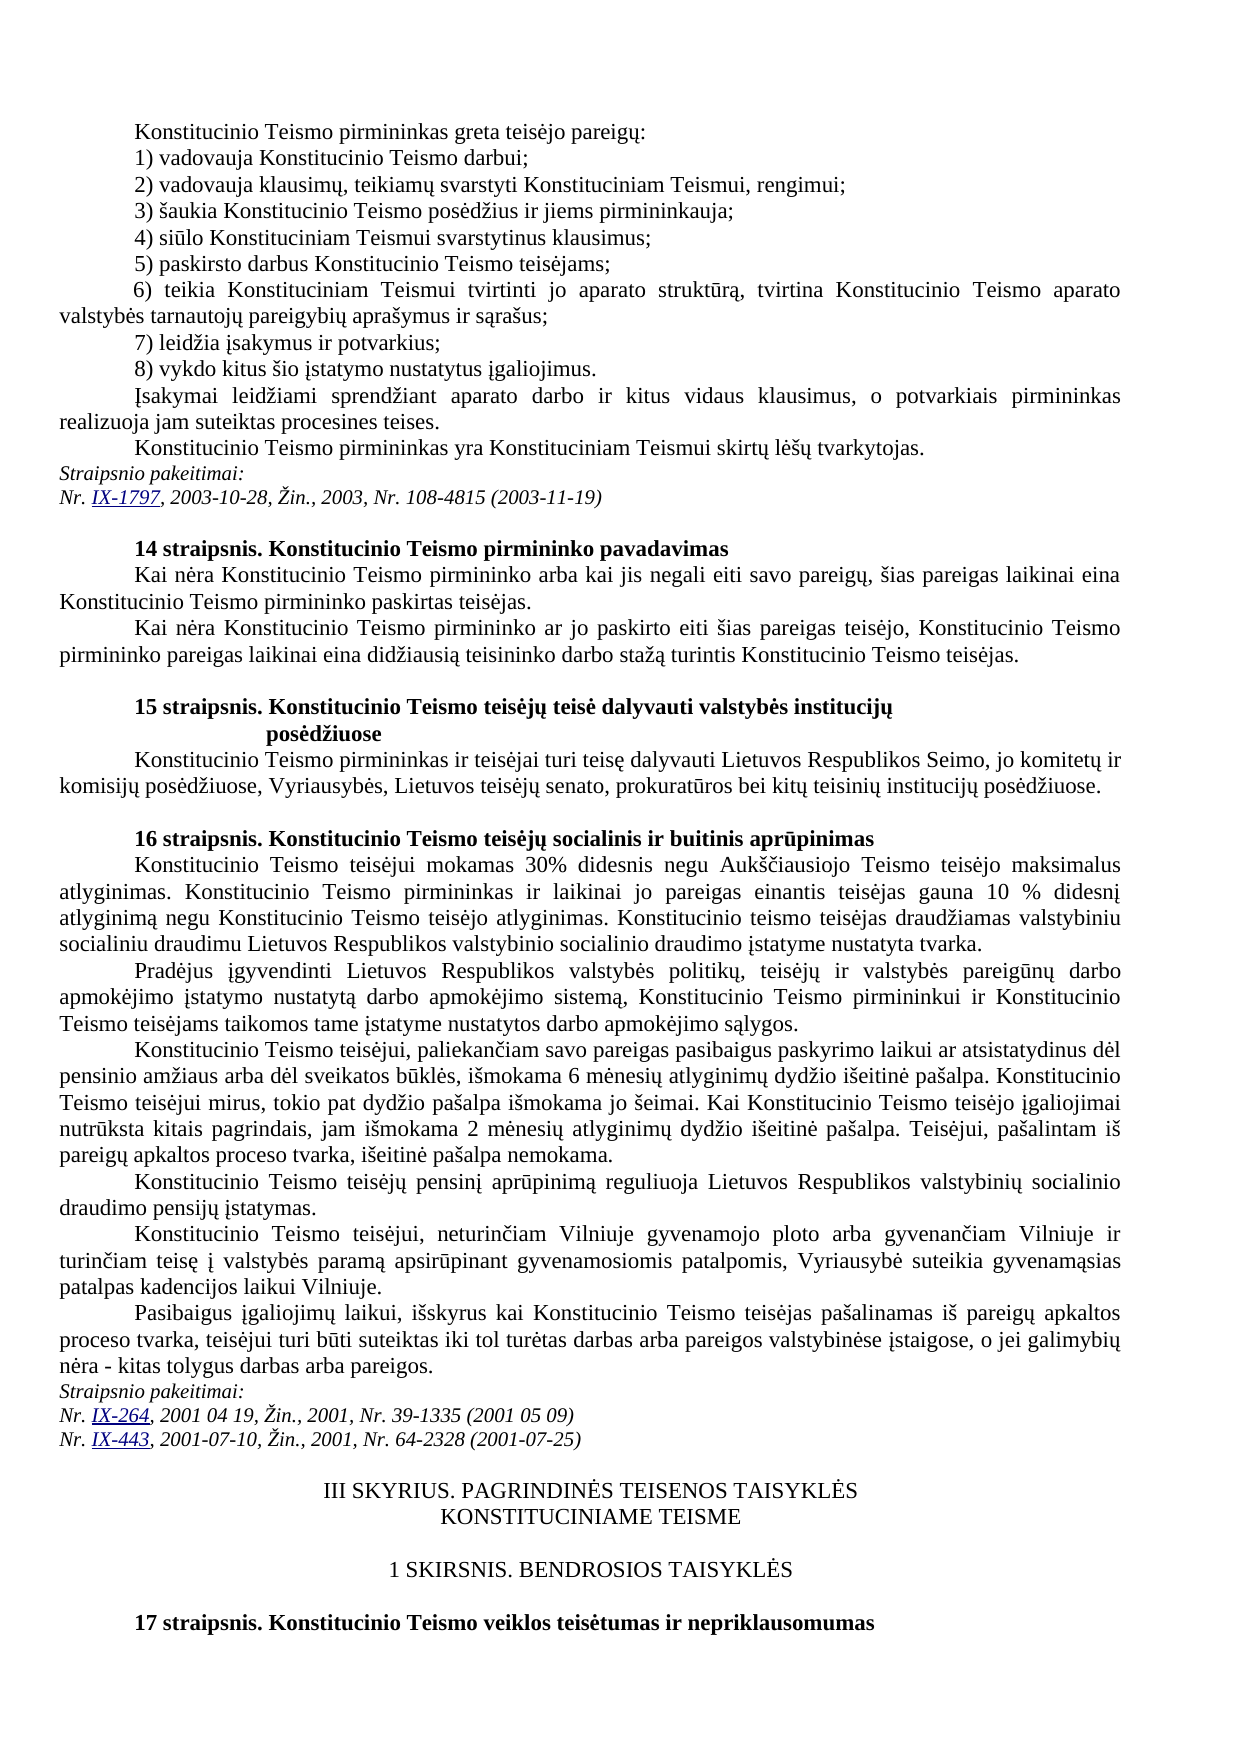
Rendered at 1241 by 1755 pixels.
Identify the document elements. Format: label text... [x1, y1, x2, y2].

text 6) teikia Konstituciniam Teismui tvirtinti jo aparato struktūrą, tvirtina Konstitucinio Teismo aparato valstybės tarnautojų pareigybių aprašymus ir sąrašus; [59, 276, 1122, 329]
text 15 straipsnis. Konstitucinio Teismo teisėjų teisė dalyvauti valstybės institucijų [59, 693, 1122, 720]
text Konstitucinio Teismo teisėjui mokamas 30% didesnis negu Aukščiausiojo Teismo teisėjo maksimalus atlyginimas. Konstitucinio Teismo pirmininkas ir laikinai jo pareigas einantis teisėjas gauna 10 % didesnį atlyginimą negu Konstitucinio Teismo teisėjo atlyginimas. Konstitucinio teismo teisėjas draudžiamas valstybiniu socialiniu draudimu Lietuvos Respublikos valstybinio socialinio draudimo įstatyme nustatyta tvarka. [59, 851, 1122, 957]
text Konstitucinio Teismo pirmininkas greta teisėjo pareigų: [59, 118, 1122, 144]
text 16 straipsnis. Konstitucinio Teismo teisėjų socialinis ir buitinis aprūpinimas [59, 825, 1122, 851]
text 3) šaukia Konstitucinio Teismo posėdžius ir jiems pirmininkauja; [59, 197, 1122, 223]
text Pradėjus įgyvendinti Lietuvos Respublikos valstybės politikų, teisėjų ir valstybės pareigūnų darbo apmokėjimo įstatymo nustatytą darbo apmokėjimo sistemą, Konstitucinio Teismo pirmininkui ir Konstitucinio Teismo teisėjams taikomos tame įstatyme nustatytos darbo apmokėjimo sąlygos. [59, 957, 1122, 1036]
text 4) siūlo Konstituciniam Teismui svarstytinus klausimus; [59, 223, 1122, 250]
text Kai nėra Konstitucinio Teismo pirmininko ar jo paskirto eiti šias pareigas teisėjo, Konstitucinio Teismo pirmininko pareigas laikinai eina didžiausią teisininko darbo stažą turintis Konstitucinio Teismo teisėjas. [59, 614, 1122, 667]
text Nr. IX-264, 2001 04 19, Žin., 2001, Nr. 39-1335 (2001 05 09) [59, 1403, 1122, 1427]
text Konstitucinio Teismo teisėjui, neturinčiam Vilniuje gyvenamojo ploto arba gyvenančiam Vilniuje ir turinčiam teisę į valstybės paramą apsirūpinant gyvenamosiomis patalpomis, Vyriausybė suteikia gyvenamąsias patalpas kadencijos laikui Vilniuje. [59, 1220, 1122, 1299]
text 17 straipsnis. Konstitucinio Teismo veiklos teisėtumas ir nepriklausomumas [59, 1609, 1122, 1635]
text III SKYRIUS. PAGRINDINĖS TEISENOS TAISYKLĖS [59, 1477, 1122, 1503]
text 1) vadovauja Konstitucinio Teismo darbui; [59, 144, 1122, 171]
text Straipsnio pakeitimai: [59, 1378, 1122, 1403]
text Konstitucinio Teismo pirmininkas ir teisėjai turi teisę dalyvauti Lietuvos Respublikos Seimo, jo komitetų ir komisijų posėdžiuose, Vyriausybės, Lietuvos teisėjų senato, prokuratūros bei kitų teisinių institucijų posėdžiuose. [59, 746, 1122, 799]
text Nr. IX-443, 2001-07-10, Žin., 2001, Nr. 64-2328 (2001-07-25) [59, 1427, 1122, 1451]
text Nr. IX-1797, 2003-10-28, Žin., 2003, Nr. 108-4815 (2003-11-19) [59, 485, 1122, 509]
text Kai nėra Konstitucinio Teismo pirmininko arba kai jis negali eiti savo pareigų, šias pareigas laikinai eina Konstitucinio Teismo pirmininko paskirtas teisėjas. [59, 562, 1122, 614]
text 7) leidžia įsakymus ir potvarkius; [59, 329, 1122, 355]
text Konstitucinio Teismo teisėjų pensinį aprūpinimą reguliuoja Lietuvos Respublikos valstybinių socialinio draudimo pensijų įstatymas. [59, 1168, 1122, 1220]
text Konstitucinio Teismo pirmininkas yra Konstituciniam Teismui skirtų lėšų tvarkytojas. [59, 434, 1122, 461]
text Konstitucinio Teismo teisėjui, paliekančiam savo pareigas pasibaigus paskyrimo laikui ar atsistatydinus dėl pensinio amžiaus arba dėl sveikatos būklės, išmokama 6 mėnesių atlyginimų dydžio išeitinė pašalpa. Konstitucinio Teismo teisėjui mirus, tokio pat dydžio pašalpa išmokama jo šeimai. Kai Konstitucinio Teismo teisėjo įgaliojimai nutrūksta kitais pagrindais, jam išmokama 2 mėnesių atlyginimų dydžio išeitinė pašalpa. Teisėjui, pašalintam iš pareigų apkaltos proceso tvarka, išeitinė pašalpa nemokama. [59, 1036, 1122, 1168]
text 14 straipsnis. Konstitucinio Teismo pirmininko pavadavimas [59, 535, 1122, 562]
text Straipsnio pakeitimai: [59, 461, 1122, 485]
text Įsakymai leidžiami sprendžiant aparato darbo ir kitus vidaus klausimus, o potvarkiais pirmininkas realizuoja jam suteiktas procesines teises. [59, 382, 1122, 434]
text KONSTITUCINIAME TEISME [59, 1503, 1122, 1530]
text 8) vykdo kitus šio įstatymo nustatytus įgaliojimus. [59, 355, 1122, 382]
text 1 SKIRSNIS. BENDROSIOS TAISYKLĖS [59, 1556, 1122, 1582]
text 2) vadovauja klausimų, teikiamų svarstyti Konstituciniam Teismui, rengimui; [59, 171, 1122, 197]
text Pasibaigus įgaliojimų laikui, išskyrus kai Konstitucinio Teismo teisėjas pašalinamas iš pareigų apkaltos proceso tvarka, teisėjui turi būti suteiktas iki tol turėtas darbas arba pareigos valstybinėse įstaigose, o jei galimybių nėra - kitas tolygus darbas arba pareigos. [59, 1299, 1122, 1378]
text posėdžiuose [59, 720, 1122, 746]
text 5) paskirsto darbus Konstitucinio Teismo teisėjams; [59, 250, 1122, 276]
